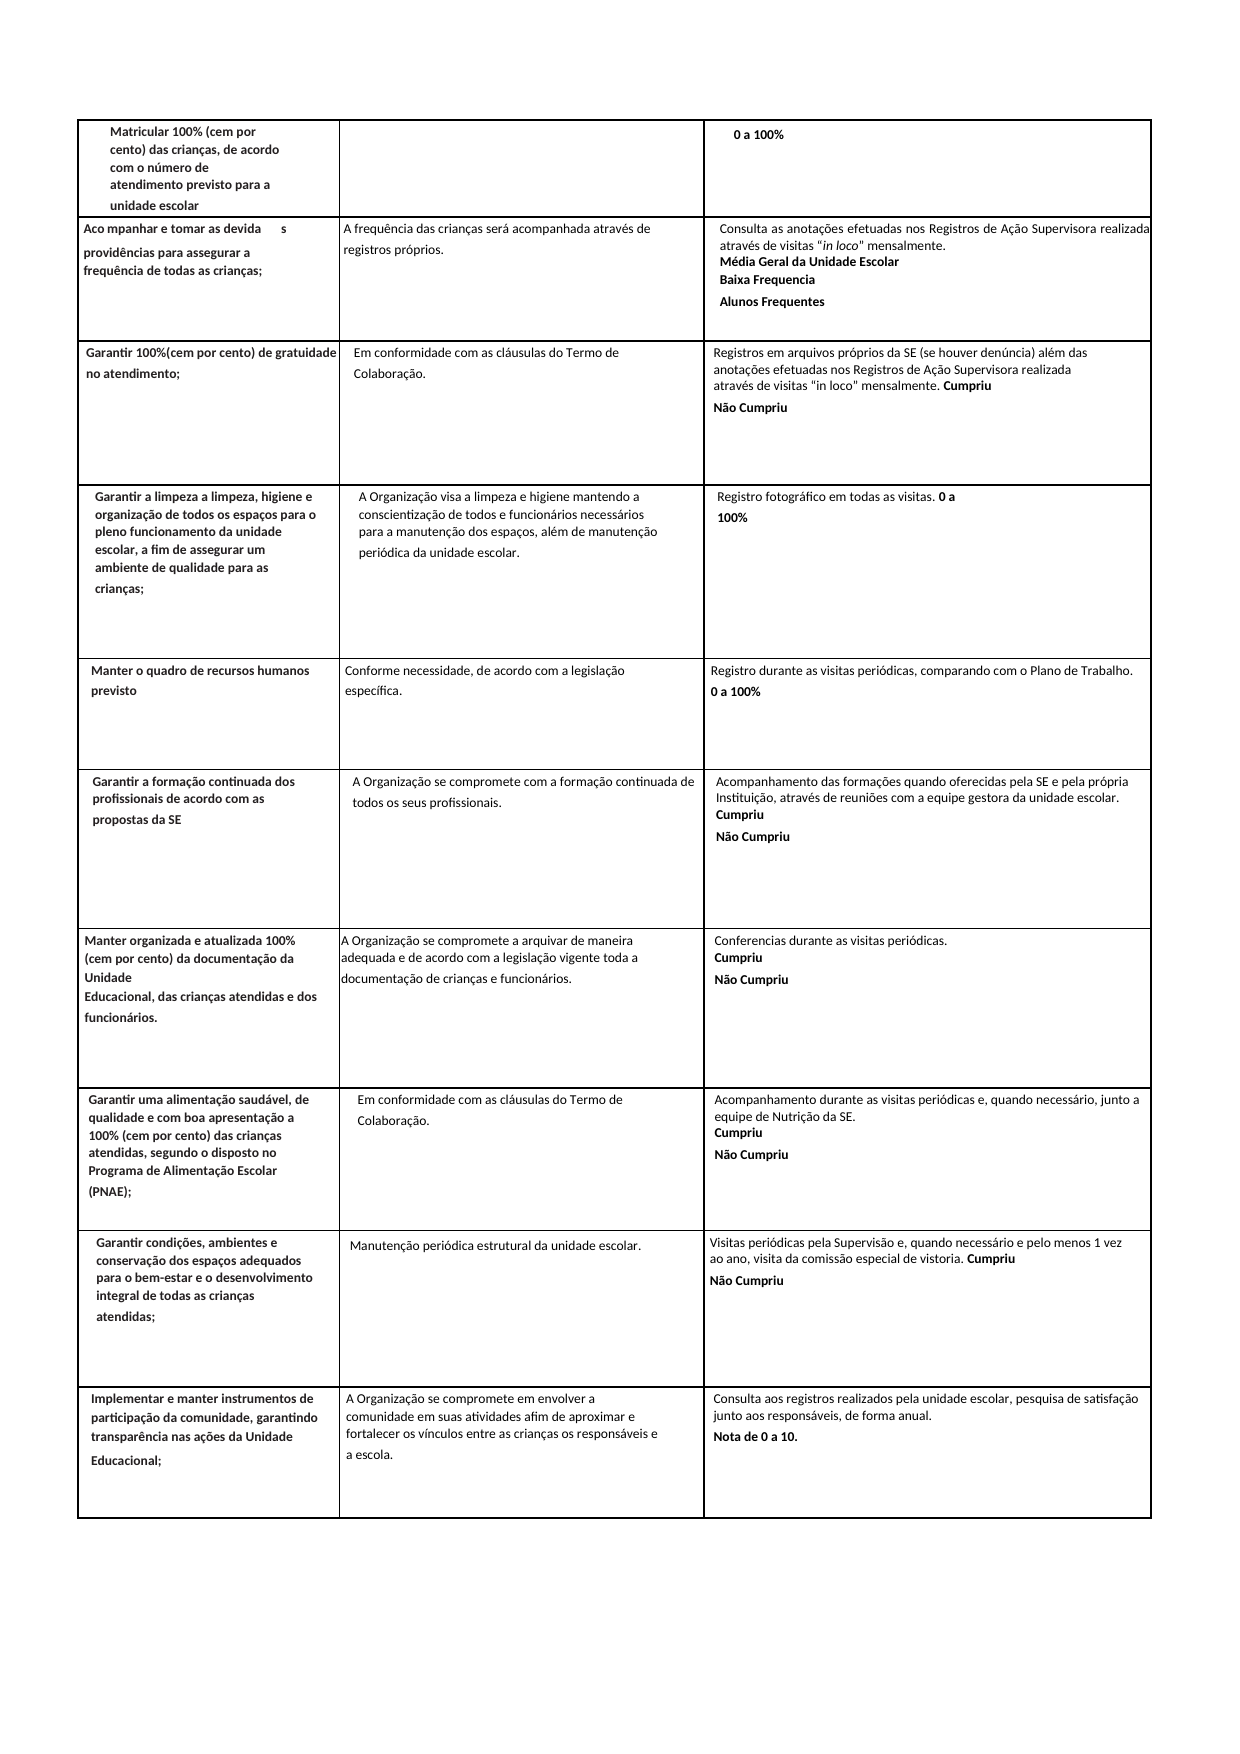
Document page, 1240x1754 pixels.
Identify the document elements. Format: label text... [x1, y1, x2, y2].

table_cell Manutenção periódica estrutural da unidade escolar. [340, 1231, 703, 1386]
table_cell A Organização se compromete com a formação continuada de todos os seus profissionais. [340, 770, 703, 927]
table_cell A Organização visa a limpeza e higiene mantendo a conscientização de todos e funcionários necessários para a manutenção dos espaços, além de manutenção periódica da unidade escolar. [340, 486, 703, 657]
table_cell Visitas periódicas pela Supervisão e, quando necessário e pelo menos 1 vez ao ano, visita da comissão especial de vistoria. Cumpriu Não Cumpriu [705, 1231, 1150, 1386]
table_cell Consulta as anotações efetuadas nos Registros de Ação Supervisora realizada através de visitas “in loco” mensalmente. Média Geral da Unidade Escolar Baixa Frequencia Alunos Frequentes [705, 218, 1150, 340]
table_cell Conferencias durante as visitas periódicas. Cumpriu Não Cumpriu [705, 929, 1150, 1087]
table_cell 0 a 100% [705, 121, 1150, 216]
table_cell A Organização se compromete em envolver a comunidade em suas atividades afim de aproximar e fortalecer os vínculos entre as crianças os responsáveis e a escola. [340, 1388, 703, 1517]
table_cell Manter o quadro de recursos humanos previsto [79, 659, 339, 769]
table_cell A Organização se compromete a arquivar de maneira adequada e de acordo com a legislação vigente toda a documentação de crianças e funcionários. [340, 929, 703, 1087]
table_cell Garantir 100%(cem por cento) de gratuidade no atendimento; [79, 342, 339, 484]
table_cell s [282, 218, 339, 340]
table_cell Conforme necessidade, de acordo com a legislação específica. [340, 659, 703, 769]
table_cell Acompanhamento durante as visitas periódicas e, quando necessário, junto a equipe de Nutrição da SE. Cumpriu Não Cumpriu [705, 1089, 1150, 1230]
table_cell providências para assegurar a frequência de todas as crianças; [110, 240, 282, 340]
table_cell [282, 121, 339, 216]
table_cell Registros em arquivos próprios da SE (se houver denúncia) além das anotações efetuadas nos Registros de Ação Supervisora realizada através de visitas “in loco” mensalmente. Cumpriu Não Cumpriu [705, 342, 1150, 484]
table_cell Implementar e manter instrumentos de participação da comunidade, garantindo transparência nas ações da Unidade Educacional; [79, 1388, 339, 1517]
table_cell mpanhar e tomar as devida [110, 218, 282, 240]
table_cell Registro durante as visitas periódicas, comparando com o Plano de Trabalho. 0 a 100% [705, 659, 1150, 769]
table_cell Garantir condições, ambientes e conservação dos espaços adequados para o bem-estar e o desenvolvimento integral de todas as crianças atendidas; [79, 1231, 339, 1386]
table_cell Garantir uma alimentação saudável, de qualidade e com boa apresentação a 100% (cem por cento) das crianças atendidas, segundo o disposto no Programa de Alimentação Escolar (PNAE); [79, 1089, 339, 1230]
table_cell Aco [79, 218, 110, 340]
table_cell Em conformidade com as cláusulas do Termo de Colaboração. [340, 342, 703, 484]
table_cell Manter organizada e atualizada 100% (cem por cento) da documentação da Unidade Educacional, das crianças atendidas e dos funcionários. [79, 929, 339, 1087]
table_cell Registro fotográfico em todas as visitas. 0 a 100% [705, 486, 1150, 657]
table_cell Consulta aos registros realizados pela unidade escolar, pesquisa de satisfação junto aos responsáveis, de forma anual. Nota de 0 a 10. [705, 1388, 1150, 1517]
table_cell Em conformidade com as cláusulas do Termo de Colaboração. [340, 1089, 703, 1230]
table_cell Garantir a limpeza a limpeza, higiene e organização de todos os espaços para o pleno funcionamento da unidade escolar, a fim de assegurar um ambiente de qualidade para as crianças; [79, 486, 339, 657]
table_cell [79, 121, 110, 216]
table_cell Garantir a formação continuada dos profissionais de acordo com as propostas da SE [79, 770, 339, 927]
table_cell [340, 121, 703, 216]
table_cell A frequência das crianças será acompanhada através de registros próprios. [340, 218, 703, 340]
table_cell Acompanhamento das formações quando oferecidas pela SE e pela própria Instituição, através de reuniões com a equipe gestora da unidade escolar. Cumpriu Não Cumpriu [705, 770, 1150, 927]
table_cell Matricular 100% (cem por cento) das crianças, de acordo com o número de atendimento previsto para a unidade escolar [110, 121, 282, 216]
